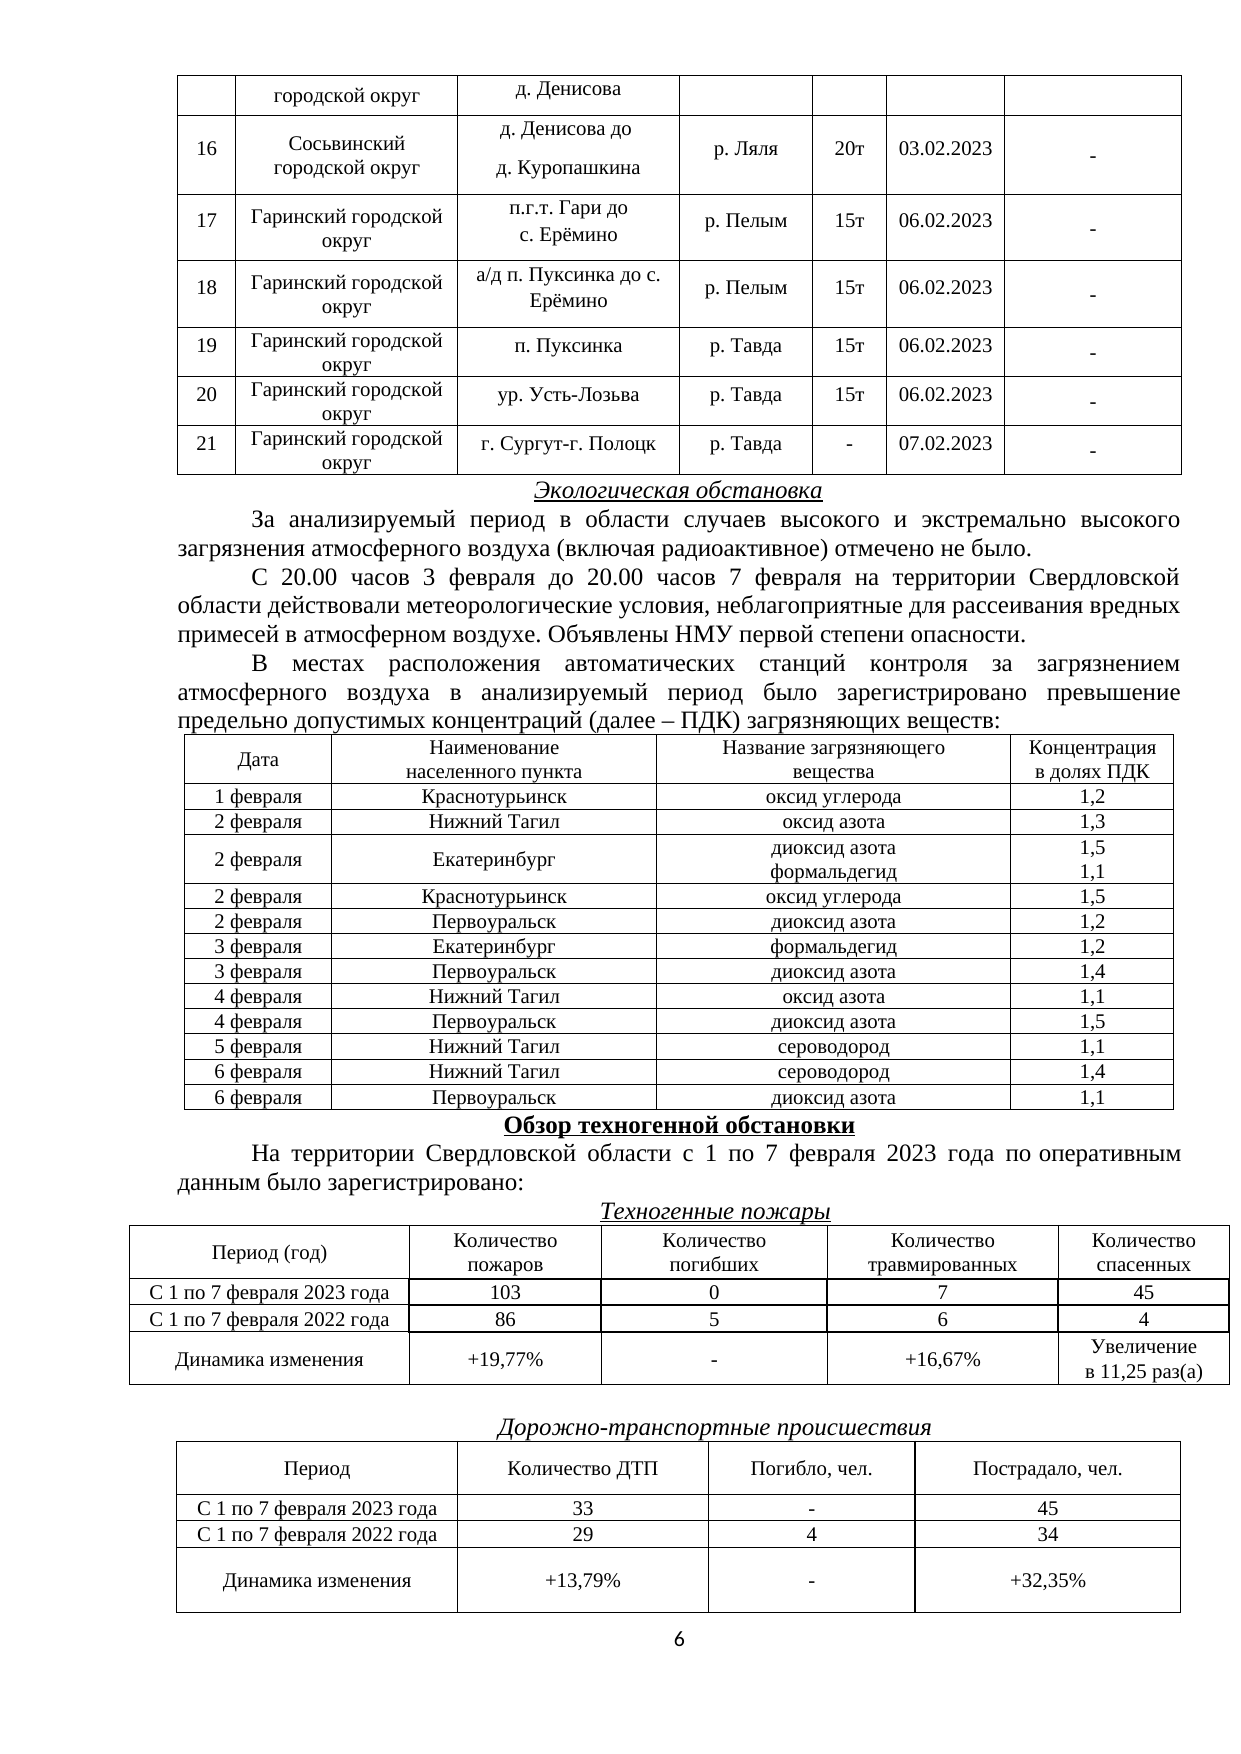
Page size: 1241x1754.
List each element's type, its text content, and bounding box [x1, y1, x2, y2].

table_cell 1,1 [1011, 984, 1173, 1008]
table_cell Нижний Тагил [332, 1034, 656, 1058]
table_cell 06.02.2023 [887, 261, 1004, 327]
table_cell Гаринский городской округ [236, 328, 457, 376]
table_cell формальдегид [657, 934, 1010, 958]
table_cell - [1005, 426, 1181, 474]
table_cell Краснотурьинск [332, 784, 656, 808]
table_cell 2 февраля [185, 909, 331, 933]
table_cell 1,1 [1011, 1085, 1173, 1109]
table_cell ур. Усть-Лозьва [458, 377, 679, 425]
table_cell п. Пуксинка [458, 328, 679, 376]
table_cell диоксид азота [657, 959, 1010, 983]
table_cell Сосьвинский городской округ [236, 116, 457, 194]
table_cell 15т [813, 261, 886, 327]
table_header Количество ДТП [458, 1442, 708, 1494]
table_cell 86 [410, 1306, 600, 1331]
table_cell +19,77% [410, 1333, 601, 1384]
table_cell [887, 76, 1004, 115]
table_cell 1,3 [1011, 810, 1173, 833]
table_cell - [709, 1495, 914, 1520]
table_cell диоксид азота [657, 1009, 1010, 1033]
table_cell 33 [458, 1495, 708, 1520]
table_cell 2 февраля [185, 835, 331, 883]
table_cell - [1005, 261, 1181, 327]
table_cell 29 [458, 1521, 708, 1547]
table_cell 1,5 [1011, 884, 1173, 908]
table_cell 17 [178, 195, 235, 260]
table_cell оксид углерода [657, 784, 1010, 808]
table_cell р. Пелым [680, 261, 812, 327]
table_cell +13,79% [458, 1548, 708, 1612]
table_cell р. Тавда [680, 328, 812, 376]
table_header Количество спасенных [1059, 1226, 1229, 1278]
text Экологическая обстановка [177, 475, 1181, 504]
table_cell [813, 76, 886, 115]
table_cell 1 февраля [185, 784, 331, 808]
table_cell оксид углерода [657, 884, 1010, 908]
table_header Количество погибших [602, 1226, 827, 1278]
table_cell Нижний Тагил [332, 984, 656, 1008]
table_cell оксид азота [657, 984, 1010, 1008]
table_cell С 1 по 7 февраля 2022 года [130, 1305, 408, 1331]
table_header Количество травмированных [828, 1226, 1058, 1278]
table_cell 06.02.2023 [887, 328, 1004, 376]
table_cell 18 [178, 261, 235, 327]
table_cell Нижний Тагил [332, 810, 656, 833]
text За анализируемый период в области случаев высокого и экстремально высокого загрязнения атмосферного воздуха (включая радиоактивное) отмечено не было. [177, 504, 1181, 562]
table_cell 5 февраля [185, 1034, 331, 1058]
table_cell Гаринский городской округ [236, 261, 457, 327]
table_cell +32,35% [916, 1548, 1180, 1612]
table_cell Первоуральск [332, 959, 656, 983]
table_cell 4 [709, 1521, 914, 1547]
table_cell р. Тавда [680, 426, 812, 474]
table_cell - [1005, 377, 1181, 425]
text На территории Свердловской области с 1 по 7 февраля 2023 года по оперативным данным было зарегистрировано: [177, 1138, 1181, 1196]
table_cell Динамика изменения [130, 1332, 409, 1384]
table_cell сероводород [657, 1060, 1010, 1083]
table_cell 1,2 [1011, 934, 1173, 958]
table_cell 2 февраля [185, 884, 331, 908]
table_cell р. Ляля [680, 116, 812, 194]
table_cell 06.02.2023 [887, 195, 1004, 260]
text В местах расположения автоматических станций контроля за загрязнением атмосферного воздуха в анализируемый период было зарегистрировано превышение предельно допустимых концентраций (далее – ПДК) загрязняющих веществ: [177, 648, 1181, 734]
table_header Дата [185, 735, 331, 783]
table_cell 1,4 [1011, 959, 1173, 983]
table_cell 0 [602, 1280, 826, 1304]
table_cell 6 февраля [185, 1085, 331, 1109]
table_cell 1,1 [1011, 1034, 1173, 1058]
table_cell 103 [410, 1280, 600, 1304]
table_cell Первоуральск [332, 1085, 656, 1109]
table_cell 4 февраля [185, 1009, 331, 1033]
table_cell 5 [602, 1306, 826, 1331]
table_cell 15т [813, 195, 886, 260]
table_cell 1,5 [1011, 1009, 1173, 1033]
table_cell Екатеринбург [332, 934, 656, 958]
table_cell Нижний Тагил [332, 1060, 656, 1083]
table_cell Динамика изменения [177, 1548, 457, 1612]
table_cell [680, 76, 812, 115]
table_cell 21 [178, 426, 235, 474]
table_cell 07.02.2023 [887, 426, 1004, 474]
table_cell диоксид азота формальдегид [657, 835, 1010, 883]
table_header Концентрация в долях ПДК [1011, 735, 1173, 783]
table_header Погибло, чел. [709, 1442, 914, 1494]
table_cell - [1005, 328, 1181, 376]
table_header Период [177, 1442, 457, 1494]
table_cell - [1005, 116, 1181, 194]
table_cell Первоуральск [332, 1009, 656, 1033]
table_cell Увеличение в 11,25 раз(а) [1059, 1333, 1229, 1384]
table_cell 45 [1059, 1280, 1228, 1304]
table_cell - [813, 426, 886, 474]
table_cell диоксид азота [657, 1085, 1010, 1109]
table_cell 34 [916, 1521, 1180, 1547]
text Дорожно-транспортные происшествия [177, 1412, 1181, 1441]
text Техногенные пожары [177, 1196, 1181, 1225]
table_cell - [1005, 76, 1181, 115]
table_cell 20 [178, 377, 235, 425]
table_header Наименование населенного пункта [332, 735, 656, 783]
table_cell С 1 по 7 февраля 2023 года [130, 1279, 408, 1304]
table_cell сероводород [657, 1034, 1010, 1058]
table_cell а/д п. Пуксинка до с. Ерёмино [458, 261, 679, 327]
table_cell [178, 76, 235, 115]
table_cell р. Тавда [680, 377, 812, 425]
table_cell 6 февраля [185, 1060, 331, 1083]
table_cell д. Денисова до д. Куропашкина [458, 116, 679, 194]
table_cell 1,2 [1011, 909, 1173, 933]
table_cell Гаринский городской округ [236, 195, 457, 260]
table_cell 06.02.2023 [887, 377, 1004, 425]
table_cell 16 [178, 116, 235, 194]
table_cell Екатеринбург [332, 835, 656, 883]
table_cell 45 [916, 1495, 1180, 1520]
table_cell С 1 по 7 февраля 2023 года [177, 1495, 457, 1520]
table_cell Гаринский городской округ [236, 377, 457, 425]
table_cell - [709, 1548, 914, 1612]
table_cell Краснотурьинск [332, 884, 656, 908]
text С 20.00 часов 3 февраля до 20.00 часов 7 февраля на территории Свердловской области действовали метеорологические условия, неблагоприятные для рассеивания вредных примесей в атмосферном воздухе. Объявлены НМУ первой степени опасности. [177, 562, 1181, 648]
text Обзор техногенной обстановки [177, 1110, 1181, 1138]
table_cell 1,5 1,1 [1011, 835, 1173, 883]
table_cell 7 [828, 1280, 1057, 1304]
table_cell +16,67% [828, 1333, 1058, 1384]
table_cell 15т [813, 328, 886, 376]
table_cell 19 [178, 328, 235, 376]
table_cell - [1005, 195, 1181, 260]
table_header Период (год) [130, 1226, 409, 1278]
table_cell д. Денисова [458, 76, 679, 115]
table_cell 3 февраля [185, 934, 331, 958]
table_cell С 1 по 7 февраля 2022 года [177, 1521, 457, 1547]
table_cell городской округ [236, 76, 457, 115]
table_cell 1,4 [1011, 1060, 1173, 1083]
table_cell г. Сургут-г. Полоцк [458, 426, 679, 474]
table_cell п.г.т. Гари до с. Ерёмино [458, 195, 679, 260]
table_cell р. Пелым [680, 195, 812, 260]
table_cell 2 февраля [185, 810, 331, 833]
table_cell Гаринский городской округ [236, 426, 457, 474]
table_cell оксид азота [657, 810, 1010, 833]
table_cell 1,2 [1011, 784, 1173, 808]
table_cell 15т [813, 377, 886, 425]
table_cell 4 [1059, 1306, 1228, 1331]
table_cell диоксид азота [657, 909, 1010, 933]
table_cell 6 [828, 1306, 1057, 1331]
table_cell 4 февраля [185, 984, 331, 1008]
table_cell 03.02.2023 [887, 116, 1004, 194]
table_cell 3 февраля [185, 959, 331, 983]
table_cell 20т [813, 116, 886, 194]
table_cell Первоуральск [332, 909, 656, 933]
table_header Пострадало, чел. [916, 1442, 1180, 1494]
table_header Название загрязняющего вещества [657, 735, 1010, 783]
table_cell - [602, 1333, 827, 1384]
table_header Количество пожаров [410, 1226, 601, 1278]
